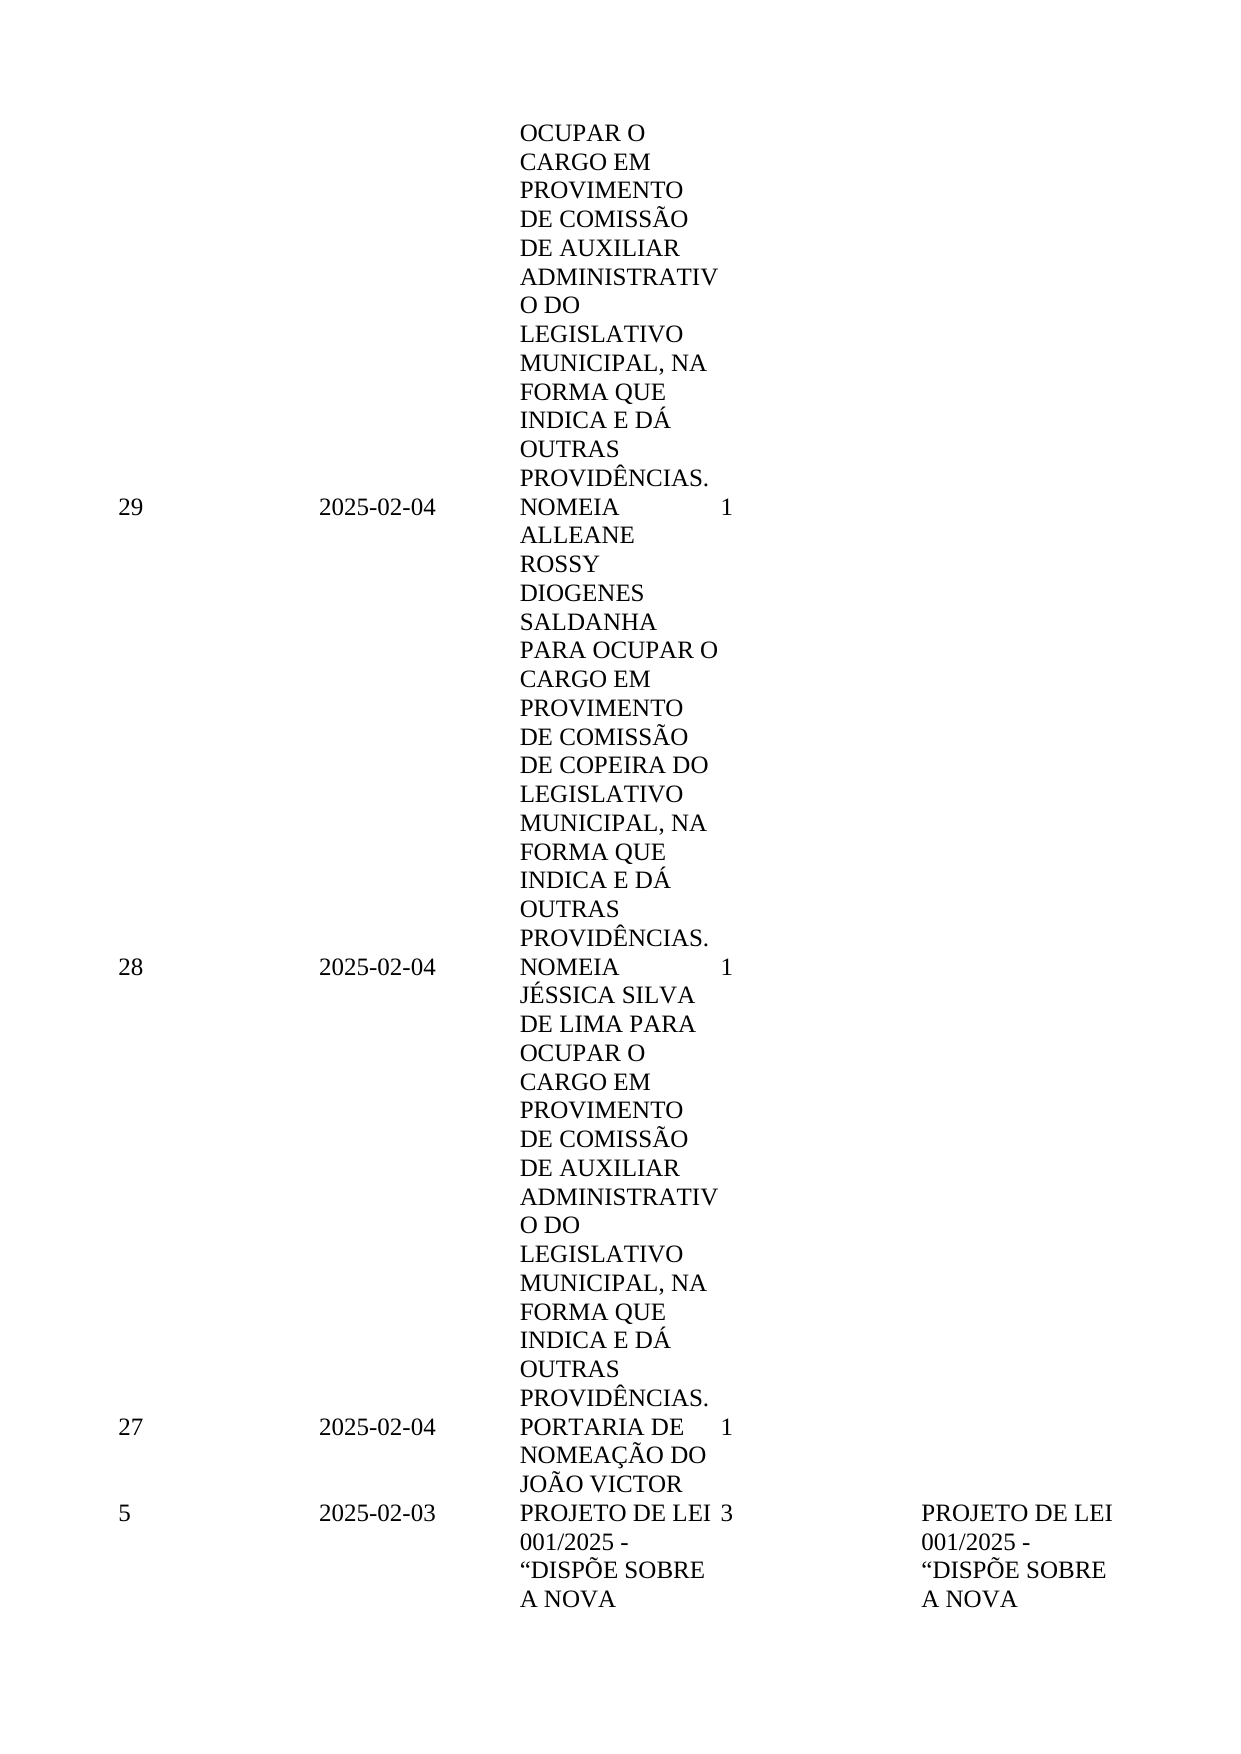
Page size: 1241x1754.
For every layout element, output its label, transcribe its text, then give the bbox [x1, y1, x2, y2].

table_cell 1 [720, 492, 921, 952]
table_cell 1 [720, 1412, 921, 1498]
table_cell 2025-02-04 [319, 1412, 519, 1498]
table_cell [921, 1412, 1122, 1498]
table_cell NOMEIA ALLEANE ROSSY DIOGENES SALDANHA PARA OCUPAR O CARGO EM PROVIMENTO DE COMISSÃO DE COPEIRA DO LEGISLATIVO MUNICIPAL, NA FORMA QUE INDICA E DÁ OUTRAS PROVIDÊNCIAS. [520, 492, 720, 952]
table_cell [921, 118, 1122, 492]
table_cell 28 [118, 952, 319, 1412]
table_cell [118, 118, 319, 492]
table_cell [319, 118, 519, 492]
table_cell 3 [720, 1498, 921, 1613]
table_cell 5 [118, 1498, 319, 1613]
table_cell PORTARIA DE NOMEAÇÃO DO JOÃO VICTOR [520, 1412, 720, 1498]
table_cell 1 [720, 952, 921, 1412]
table_cell 2025-02-03 [319, 1498, 519, 1613]
table_cell 29 [118, 492, 319, 952]
table_cell 2025-02-04 [319, 492, 519, 952]
table_cell PROJETO DE LEI 001/2025 - “DISPÕE SOBRE A NOVA [921, 1498, 1122, 1613]
table_cell [720, 118, 921, 492]
table_cell 2025-02-04 [319, 952, 519, 1412]
table_cell PROJETO DE LEI 001/2025 - “DISPÕE SOBRE A NOVA [520, 1498, 720, 1613]
table_cell [921, 952, 1122, 1412]
table_cell NOMEIA JÉSSICA SILVA DE LIMA PARA OCUPAR O CARGO EM PROVIMENTO DE COMISSÃO DE AUXILIAR ADMINISTRATIVO DO LEGISLATIVO MUNICIPAL, NA FORMA QUE INDICA E DÁ OUTRAS PROVIDÊNCIAS. [520, 952, 720, 1412]
table_cell [921, 492, 1122, 952]
table_cell OCUPAR O CARGO EM PROVIMENTO DE COMISSÃO DE AUXILIAR ADMINISTRATIVO DO LEGISLATIVO MUNICIPAL, NA FORMA QUE INDICA E DÁ OUTRAS PROVIDÊNCIAS. [520, 118, 720, 492]
table_cell 27 [118, 1412, 319, 1498]
